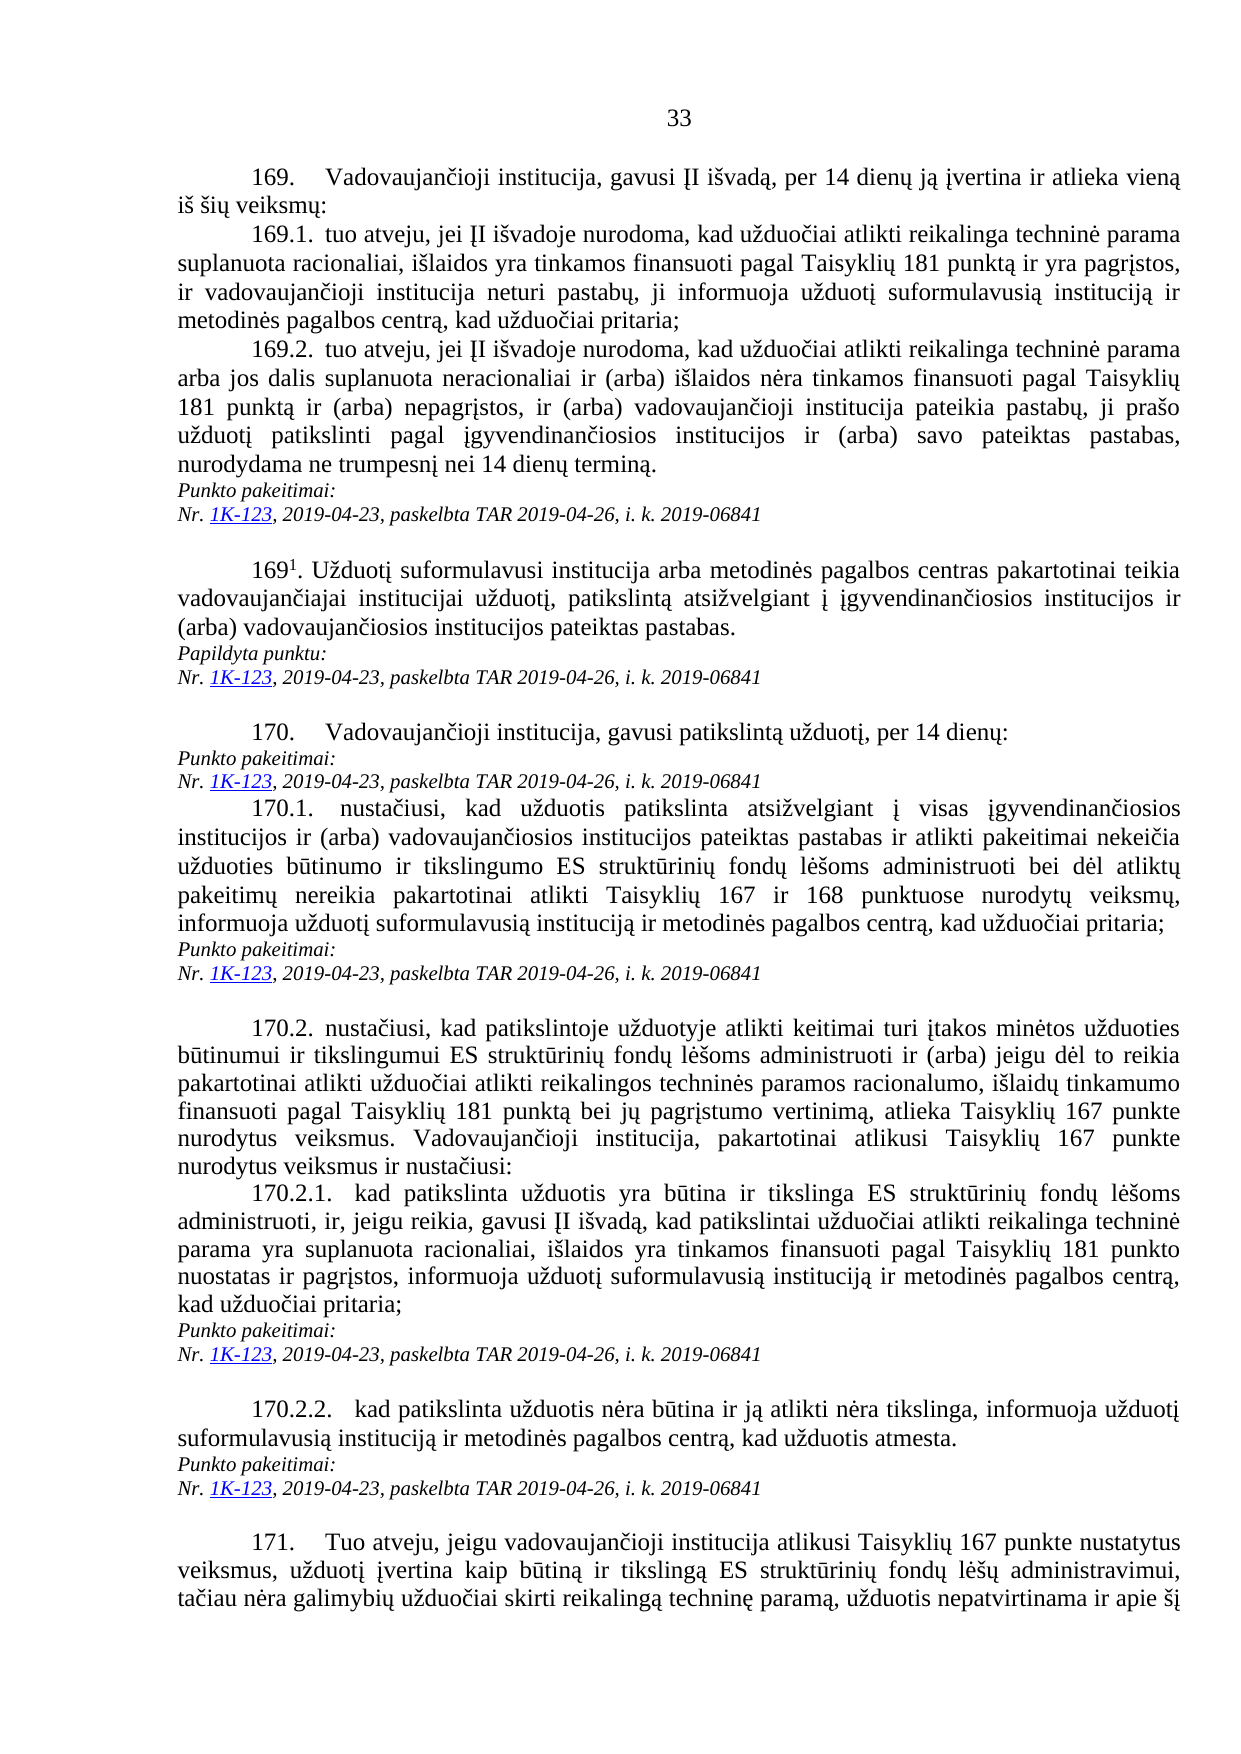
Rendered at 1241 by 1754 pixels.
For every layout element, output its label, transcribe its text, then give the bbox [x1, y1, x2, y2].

text Punkto pakeitimai: [177, 937, 1181, 961]
text 170.2.1. kad patikslinta užduotis yra būtina ir tikslinga ES struktūrinių fondų lėšoms administruoti, ir, jeigu reikia, gavusi ĮI išvadą, kad patikslintai užduočiai atlikti reikalinga techninė parama yra suplanuota racionaliai, išlaidos yra tinkamos finansuoti pagal Taisyklių 181 punkto nuostatas ir pagrįstos, informuoja užduotį suformulavusią instituciją ir metodinės pagalbos centrą, kad užduočiai pritaria; [177, 1180, 1181, 1318]
text 170.2.2. kad patikslinta užduotis nėra būtina ir ją atlikti nėra tikslinga, informuoja užduotį suformulavusią instituciją ir metodinės pagalbos centrą, kad užduotis atmesta. [177, 1394, 1181, 1452]
text Nr. 1K-123, 2019-04-23, paskelbta TAR 2019-04-26, i. k. 2019-06841 [177, 769, 1181, 793]
text Nr. 1K-123, 2019-04-23, paskelbta TAR 2019-04-26, i. k. 2019-06841 [177, 961, 1181, 985]
text Punkto pakeitimai: [177, 1452, 1181, 1476]
text Punkto pakeitimai: [177, 478, 1181, 502]
text 171. Tuo atveju, jeigu vadovaujančioji institucija atlikusi Taisyklių 167 punkte nustatytus veiksmus, užduotį įvertina kaip būtiną ir tikslingą ES struktūrinių fondų lėšų administravimui, tačiau nėra galimybių užduočiai skirti reikalingą techninę paramą, užduotis nepatvirtinama ir apie šį [177, 1529, 1181, 1612]
text 170.2. nustačiusi, kad patikslintoje užduotyje atlikti keitimai turi įtakos minėtos užduoties būtinumui ir tikslingumui ES struktūrinių fondų lėšoms administruoti ir (arba) jeigu dėl to reikia pakartotinai atlikti užduočiai atlikti reikalingos techninės paramos racionalumo, išlaidų tinkamumo finansuoti pagal Taisyklių 181 punktą bei jų pagrįstumo vertinimą, atlieka Taisyklių 167 punkte nurodytus veiksmus. Vadovaujančioji institucija, pakartotinai atlikusi Taisyklių 167 punkte nurodytus veiksmus ir nustačiusi: [177, 1014, 1181, 1180]
text Nr. 1K-123, 2019-04-23, paskelbta TAR 2019-04-26, i. k. 2019-06841 [177, 665, 1181, 689]
text Papildyta punktu: [177, 641, 1181, 665]
text 1691. Užduotį suformulavusi institucija arba metodinės pagalbos centras pakartotinai teikia vadovaujančiajai institucijai užduotį, patikslintą atsižvelgiant į įgyvendinančiosios institucijos ir (arba) vadovaujančiosios institucijos pateiktas pastabas. [177, 555, 1181, 641]
text 169.2. tuo atveju, jei ĮI išvadoje nurodoma, kad užduočiai atlikti reikalinga techninė parama arba jos dalis suplanuota neracionaliai ir (arba) išlaidos nėra tinkamos finansuoti pagal Taisyklių 181 punktą ir (arba) nepagrįstos, ir (arba) vadovaujančioji institucija pateikia pastabų, ji prašo užduotį patikslinti pagal įgyvendinančiosios institucijos ir (arba) savo pateiktas pastabas, nurodydama ne trumpesnį nei 14 dienų terminą. [177, 334, 1181, 478]
text 170. Vadovaujančioji institucija, gavusi patikslintą užduotį, per 14 dienų: [177, 718, 1181, 745]
text Nr. 1K-123, 2019-04-23, paskelbta TAR 2019-04-26, i. k. 2019-06841 [177, 1476, 1181, 1500]
text Nr. 1K-123, 2019-04-23, paskelbta TAR 2019-04-26, i. k. 2019-06841 [177, 502, 1181, 526]
text Nr. 1K-123, 2019-04-23, paskelbta TAR 2019-04-26, i. k. 2019-06841 [177, 1342, 1181, 1366]
text Punkto pakeitimai: [177, 745, 1181, 769]
text Punkto pakeitimai: [177, 1318, 1181, 1342]
text 169. Vadovaujančioji institucija, gavusi ĮI išvadą, per 14 dienų ją įvertina ir atlieka vieną iš šių veiksmų: [177, 162, 1181, 219]
text 169.1. tuo atveju, jei ĮI išvadoje nurodoma, kad užduočiai atlikti reikalinga techninė parama suplanuota racionaliai, išlaidos yra tinkamos finansuoti pagal Taisyklių 181 punktą ir yra pagrįstos, ir vadovaujančioji institucija neturi pastabų, ji informuoja užduotį suformulavusią instituciją ir metodinės pagalbos centrą, kad užduočiai pritaria; [177, 219, 1181, 334]
text 170.1. nustačiusi, kad užduotis patikslinta atsižvelgiant į visas įgyvendinančiosios institucijos ir (arba) vadovaujančiosios institucijos pateiktas pastabas ir atlikti pakeitimai nekeičia užduoties būtinumo ir tikslingumo ES struktūrinių fondų lėšoms administruoti bei dėl atliktų pakeitimų nereikia pakartotinai atlikti Taisyklių 167 ir 168 punktuose nurodytų veiksmų, informuoja užduotį suformulavusią instituciją ir metodinės pagalbos centrą, kad užduočiai pritaria; [177, 793, 1181, 937]
